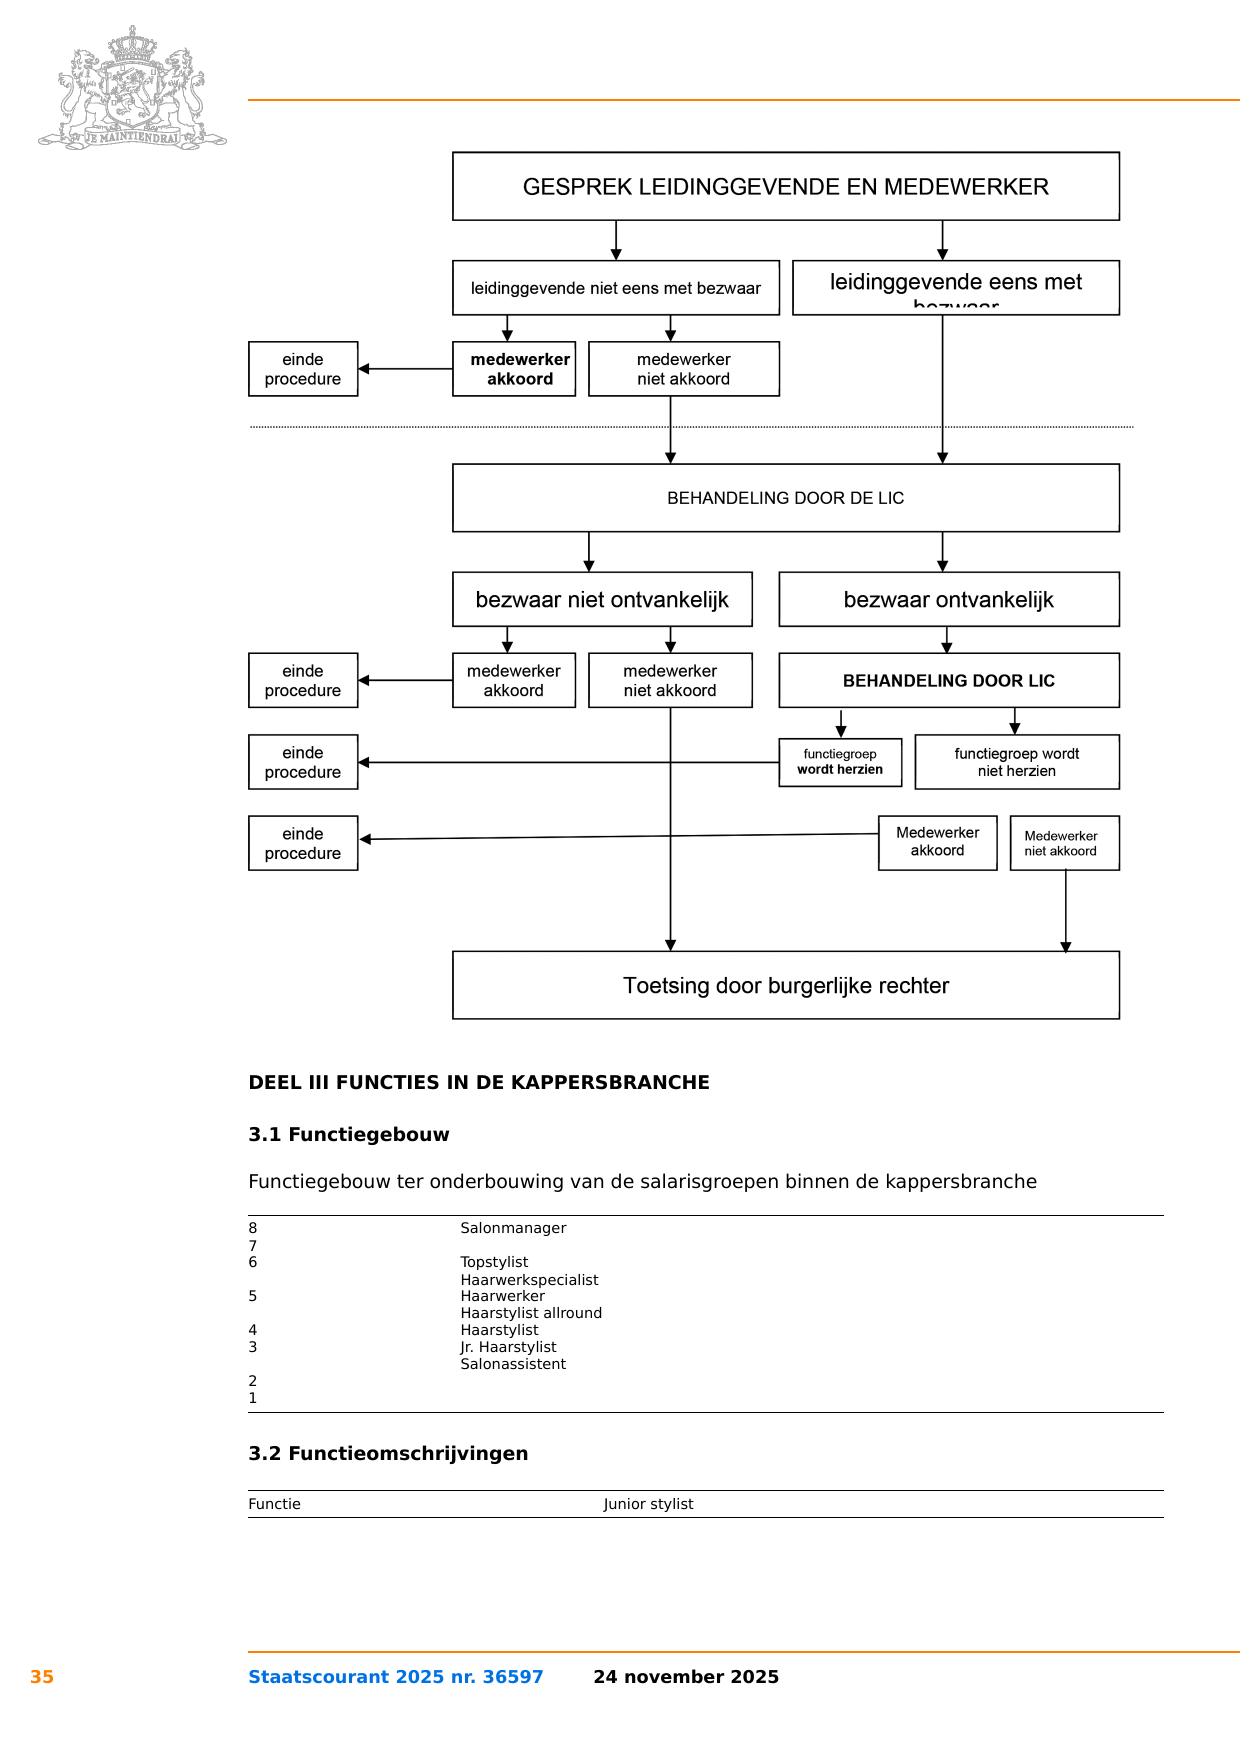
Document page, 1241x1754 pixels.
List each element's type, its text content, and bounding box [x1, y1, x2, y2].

table_cell 6 [248, 1254, 454, 1288]
table_cell [454, 1238, 1163, 1254]
table_cell Topstylist Haarwerkspecialist [454, 1254, 1163, 1288]
table_cell 1 [248, 1390, 454, 1412]
picture [38, 25, 227, 150]
table_cell [454, 1390, 1163, 1412]
table_cell Jr. Haarstylist Salonassistent [454, 1339, 1163, 1373]
table_cell 4 [248, 1322, 454, 1339]
table_cell 7 [248, 1238, 454, 1254]
table_header Junior stylist [598, 1491, 1163, 1517]
table_header Functie [248, 1491, 598, 1517]
subtitle DEEL III FUNCTIES IN DE KAPPERSBRANCHE [248, 1072, 1163, 1094]
subtitle 3.2 Functieomschrijvingen [248, 1443, 1163, 1465]
table_cell 5 [248, 1288, 454, 1322]
table_cell 2 [248, 1373, 454, 1390]
picture [248, 151, 1134, 1020]
table_cell Haarstylist [454, 1322, 1163, 1339]
table_cell Haarwerker Haarstylist allround [454, 1288, 1163, 1322]
table_cell 3 [248, 1339, 454, 1373]
table_cell [454, 1373, 1163, 1390]
subtitle 3.1 Functiegebouw [248, 1124, 1163, 1146]
table_header 8 [248, 1216, 454, 1237]
text Functiegebouw ter onderbouwing van de salarisgroepen binnen de kappersbranche [248, 1171, 1163, 1193]
table_header Salonmanager [454, 1216, 1163, 1237]
